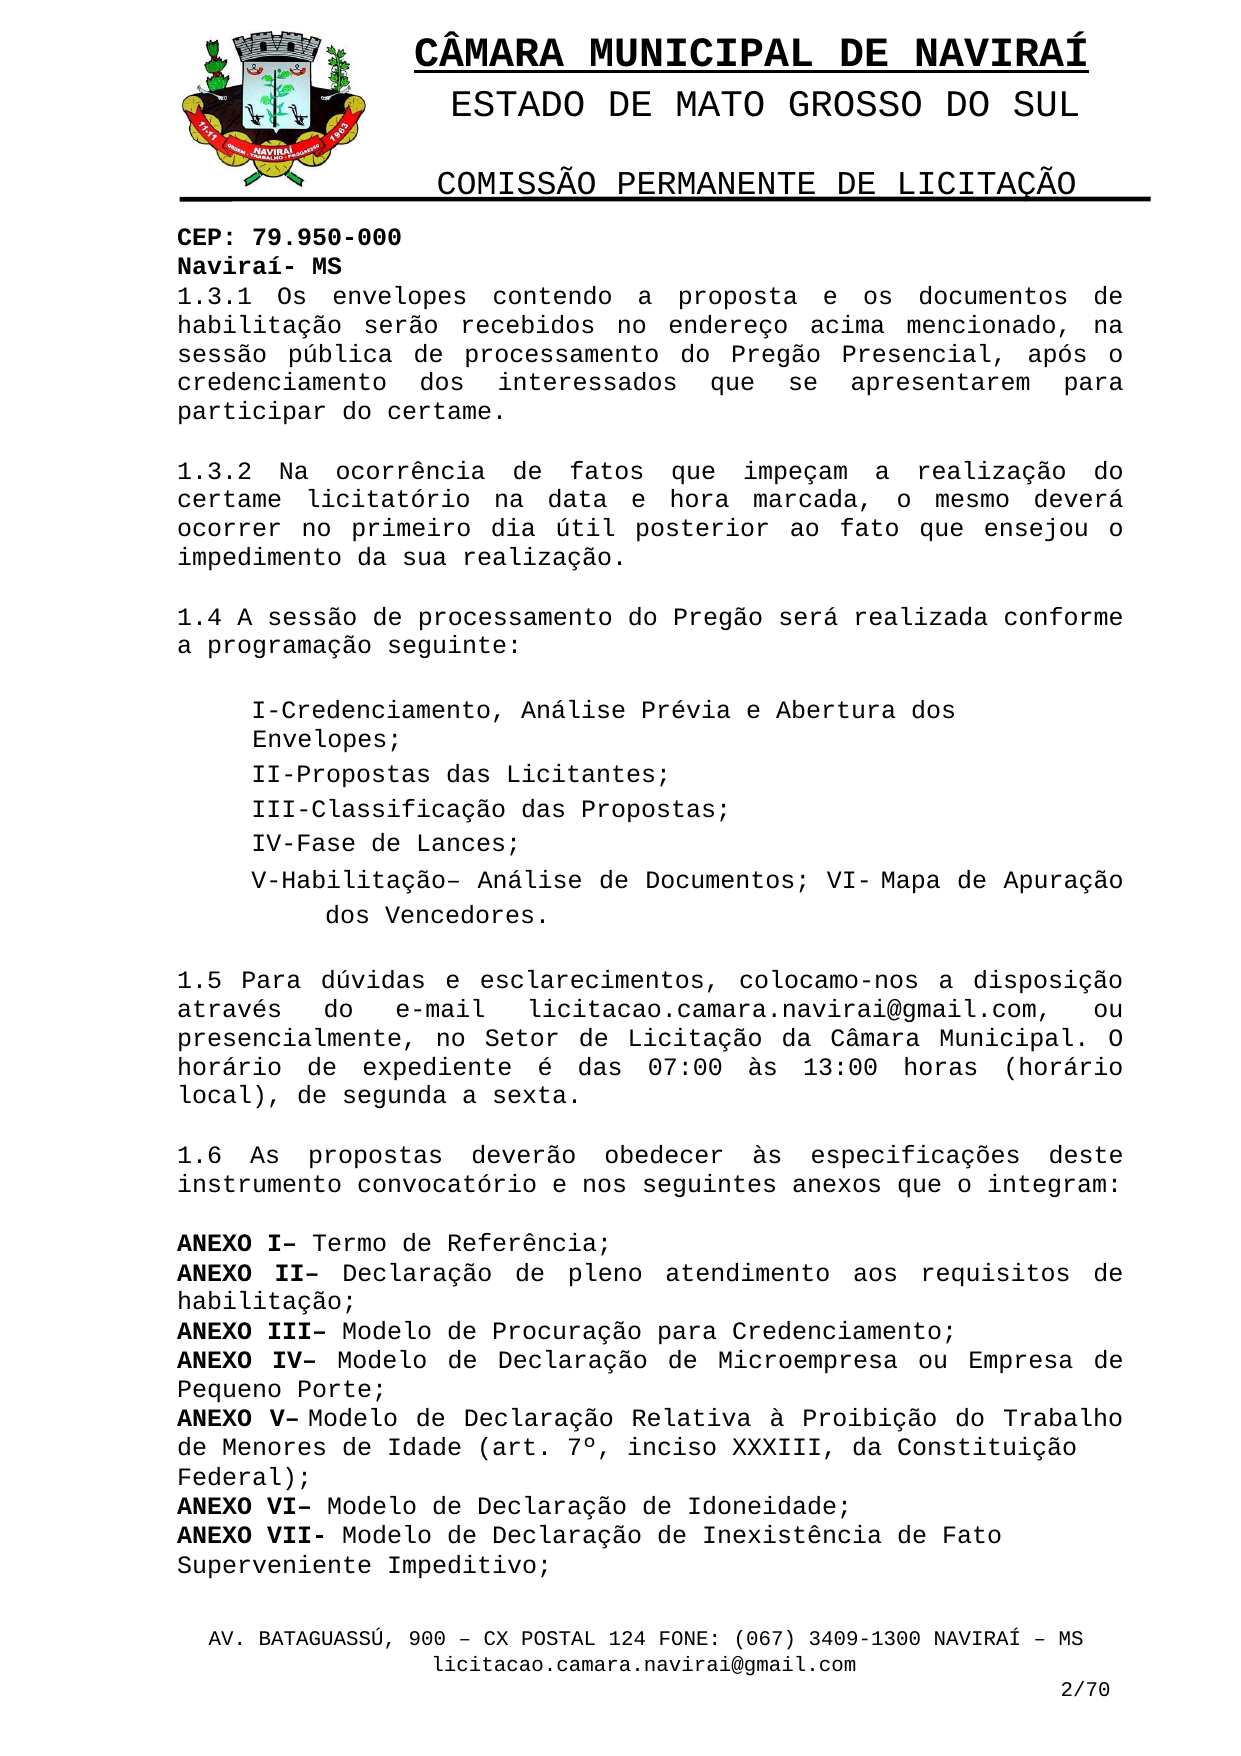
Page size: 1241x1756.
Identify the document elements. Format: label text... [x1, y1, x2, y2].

list Habilitação– Análise de Documentos; VI- Mapa de Apuração dos Vencedores. [103, 865, 1123, 931]
text 1.3.2 Na ocorrência de fatos que impeçam a realização do certame licitatório na data e hora marcada, o mesmo deverá ocorrer no primeiro dia útil posterior ao fato que ensejou o impedimento da sua realização. [177, 458, 1123, 573]
text ANEXO III– Modelo de Procuração para Credenciamento; [177, 1318, 1123, 1347]
text CEP: 79.950-000 [177, 224, 1169, 253]
text Envelopes; [252, 727, 1123, 755]
text ANEXO IV– Modelo de Declaração de Microempresa ou Empresa de Pequeno Porte; [177, 1348, 1123, 1405]
text 1.6 As propostas deverão obedecer às especificações deste instrumento convocatório e nos seguintes anexos que o integram: [177, 1142, 1123, 1200]
text ANEXO II– Declaração de pleno atendimento aos requisitos de habilitação; [177, 1260, 1123, 1317]
list Credenciamento, Análise Prévia e Abertura dos [103, 697, 1123, 726]
text Federal); [177, 1464, 1123, 1492]
text ANEXO VI– Modelo de Declaração de Idoneidade; [177, 1493, 1123, 1522]
list Fase de Lances; [103, 831, 1123, 859]
text 1.3.1 Os envelopes contendo a proposta e os documentos de habilitação serão recebidos no endereço acima mencionado, na sessão pública de processamento do Pregão Presencial, após o credenciamento dos interessados que se apresentarem para participar do certame. [177, 283, 1123, 427]
text Naviraí- MS [177, 254, 1169, 282]
text ANEXO I– Termo de Referência; [177, 1231, 1123, 1259]
text 1.5 Para dúvidas e esclarecimentos, colocamo-nos a disposição através do e-mail licitacao.camara.navirai@gmail.com, ou presencialmente, no Setor de Licitação da Câmara Municipal. O horário de expediente é das 07:00 às 13:00 horas (horário local), de segunda a sexta. [177, 968, 1123, 1111]
text Superveniente Impeditivo; [177, 1552, 1123, 1581]
list Classificação das Propostas; [103, 796, 1123, 824]
list Propostas das Licitantes; [103, 761, 1123, 790]
text ANEXO V– Modelo de Declaração Relativa à Proibição do Trabalho de Menores de Idade (art. 7º, inciso XXXIII, da Constituição [177, 1406, 1123, 1463]
text 1.4 A sessão de processamento do Pregão será realizada conforme a programação seguinte: [177, 604, 1123, 661]
text ANEXO VII- Modelo de Declaração de Inexistência de Fato [177, 1523, 1123, 1551]
